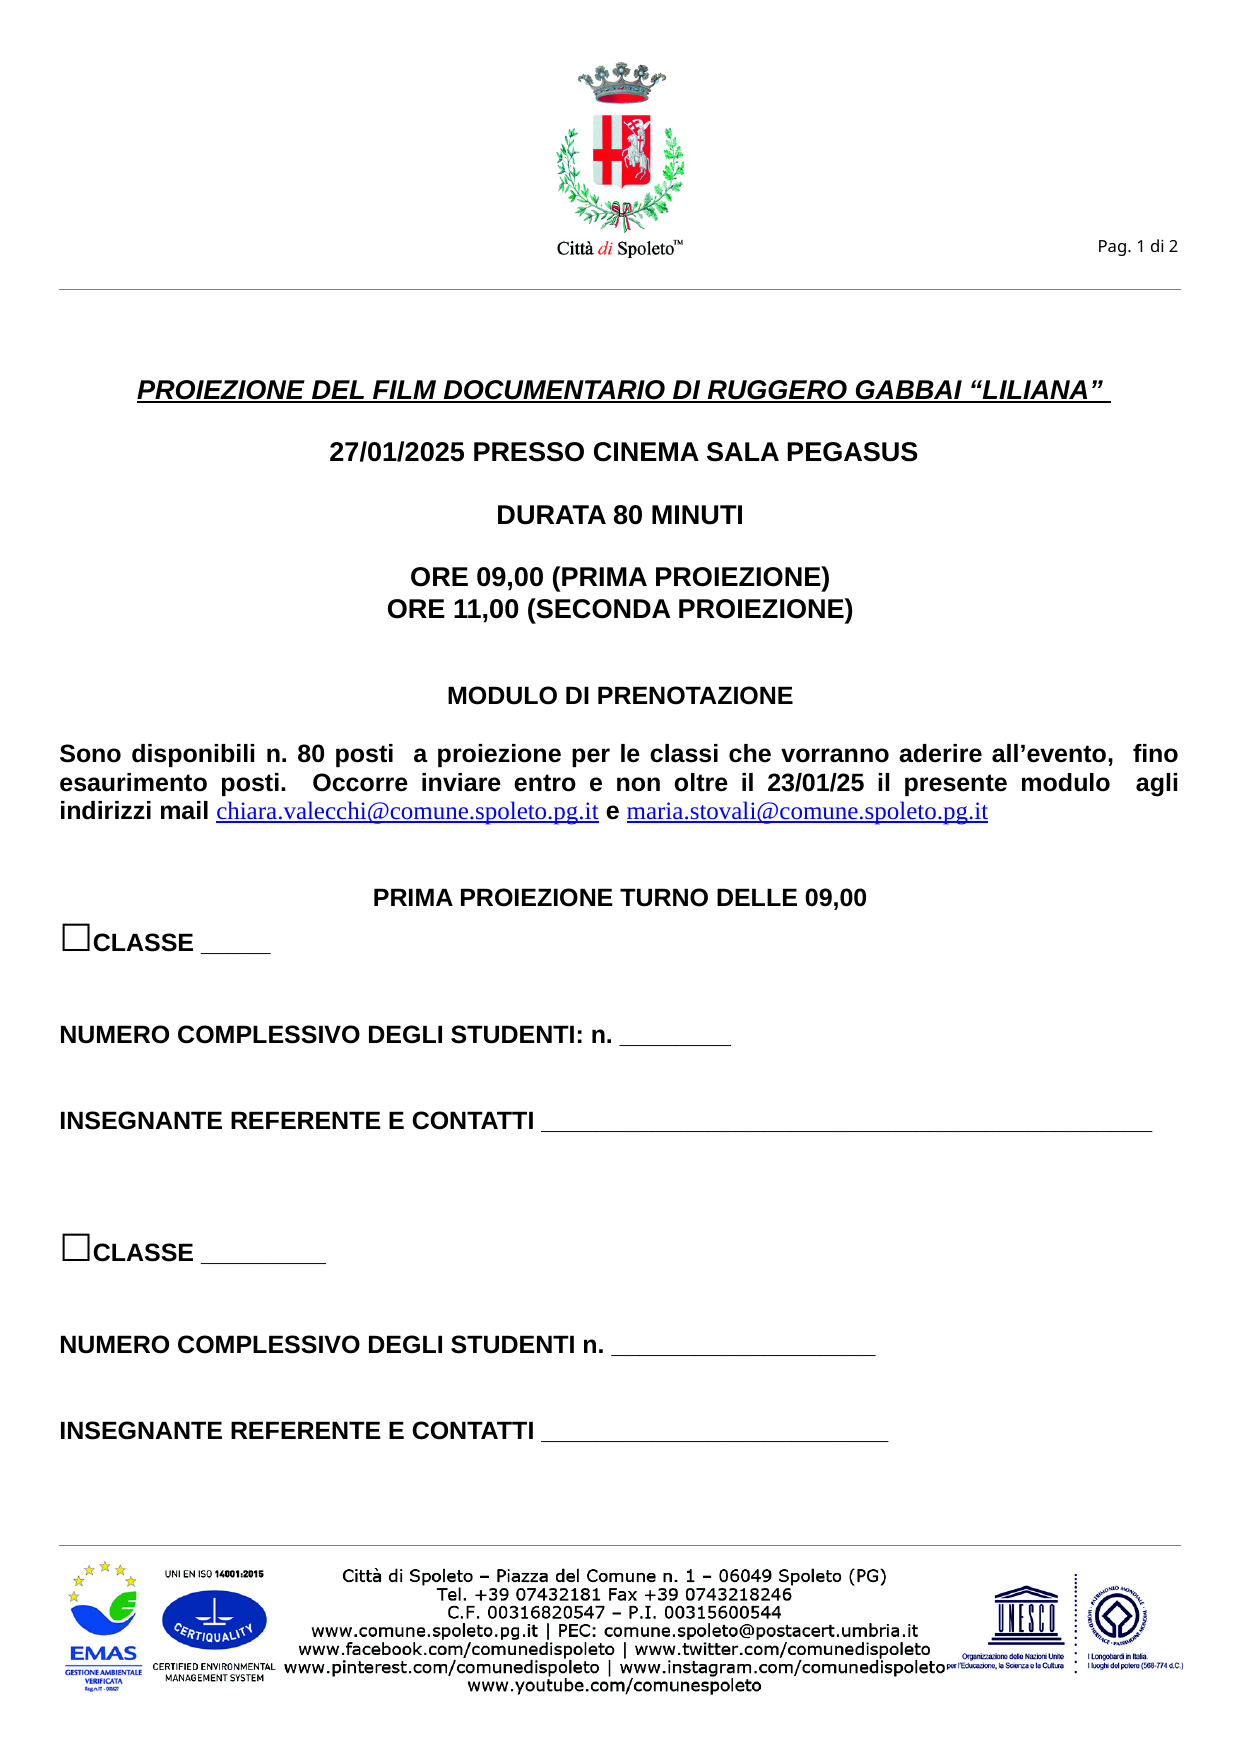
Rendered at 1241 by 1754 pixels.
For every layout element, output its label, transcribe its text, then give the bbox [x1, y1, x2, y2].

text PRIMA PROIEZIONE TURNO DELLE 09,00 [59, 883, 1181, 911]
text ☐CLASSE _________ [59, 1221, 1181, 1272]
text Sono disponibili n. 80 posti a proiezione per le classi che vorranno aderire all’evento, fino esaurimento posti. Occorre inviare entro e non oltre il 23/01/25 il presente modulo agli indirizzi mail chiara.valecchi@comune.spoleto.pg.it e maria.stovali@comune.spoleto.pg.it [59, 739, 1181, 825]
text NUMERO COMPLESSIVO DEGLI STUDENTI n. ___________________ [59, 1330, 1181, 1358]
text ☐CLASSE _____ [59, 911, 1181, 962]
text INSEGNANTE REFERENTE E CONTATTI ____________________________________________ [59, 1106, 1181, 1135]
text NUMERO COMPLESSIVO DEGLI STUDENTI: n. ________ [59, 1020, 1181, 1049]
text PROIEZIONE DEL FILM DOCUMENTARIO DI RUGGERO GABBAI “LILIANA” [59, 374, 1181, 405]
text MODULO DI PRENOTAZIONE [59, 681, 1181, 710]
text DURATA 80 MINUTI [59, 499, 1181, 530]
text ORE 11,00 (SECONDA PROIEZIONE) [59, 593, 1181, 624]
picture [555, 62, 685, 258]
picture [62, 1557, 1184, 1699]
text INSEGNANTE REFERENTE E CONTATTI _________________________ [59, 1416, 1181, 1445]
text 27/01/2025 PRESSO CINEMA SALA PEGASUS [59, 436, 1181, 468]
text ORE 09,00 (PRIMA PROIEZIONE) [59, 561, 1181, 593]
